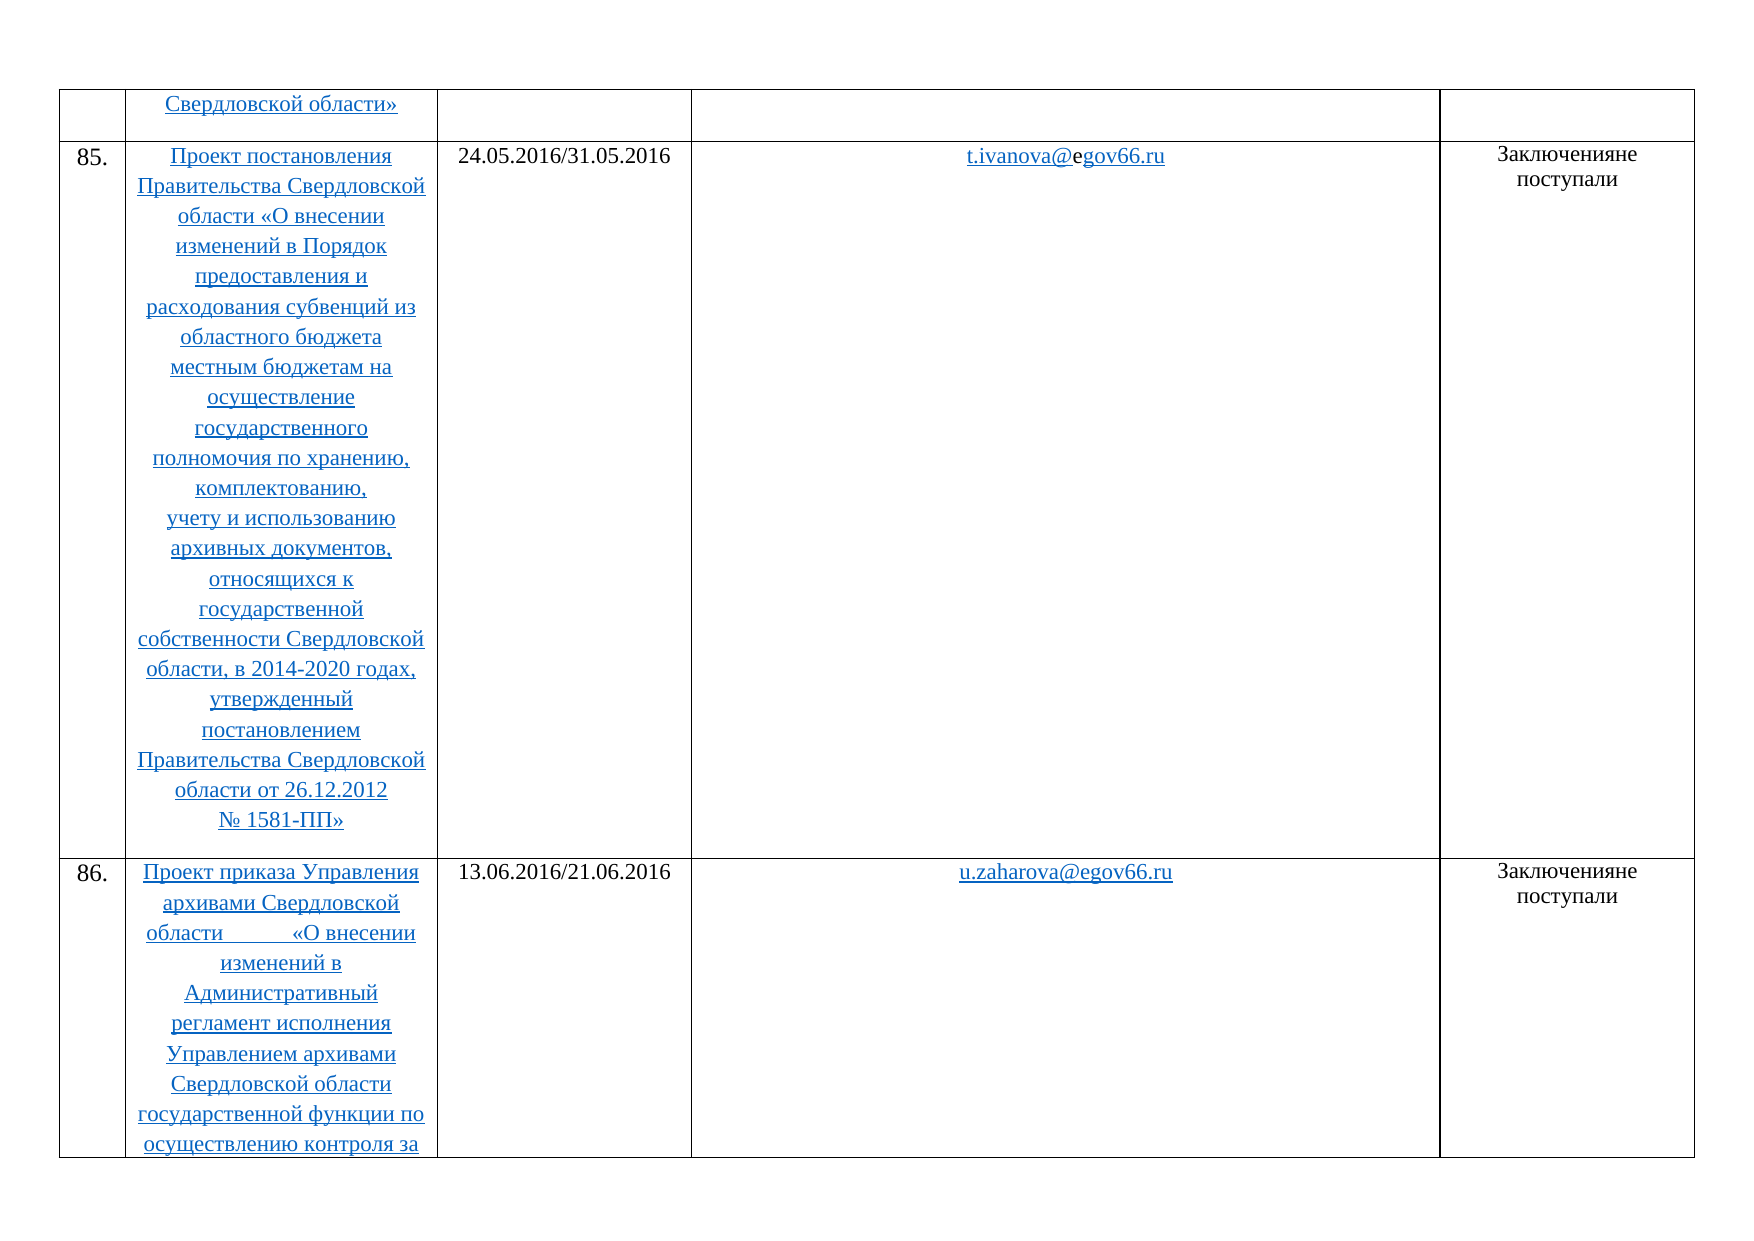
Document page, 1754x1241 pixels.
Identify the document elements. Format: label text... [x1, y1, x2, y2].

table_cell Проект постановления Правительства Свердловской области «О внесении изменений в Порядок предоставления и расходования субвенций из областного бюджета местным бюджетам на осуществление государственного полномочия по хранению, комплектованию, учету и использованию архивных документов, относящихся к государственной собственности Свердловской области, в 2014-2020 годах, утвержденный постановлением Правительства Свердловской области от 26.12.2012 № 1581‑ПП» [126, 142, 437, 857]
table_cell 13.06.2016/21.06.2016 [438, 859, 691, 1157]
table_cell Проект приказа Управления архивами Свердловской области «О внесении изменений в Административный регламент исполнения Управлением архивами Свердловской области государственной функции по осуществлению контроля за [126, 859, 437, 1157]
table_cell [1441, 90, 1694, 141]
table_cell [438, 90, 691, 141]
table_cell [692, 90, 1439, 141]
table_cell [60, 90, 125, 141]
table_cell t.ivanova@egov66.ru [692, 142, 1439, 857]
table_cell 86. [60, 859, 125, 1157]
table_cell 24.05.2016/31.05.2016 [438, 142, 691, 857]
table_cell 85. [60, 142, 125, 857]
table_cell u.zaharova@egov66.ru [692, 859, 1439, 1157]
table_cell Заключенияне поступали [1441, 142, 1694, 857]
table_cell Свердловской области» [126, 90, 437, 141]
table_cell Заключенияне поступали [1441, 859, 1694, 1157]
